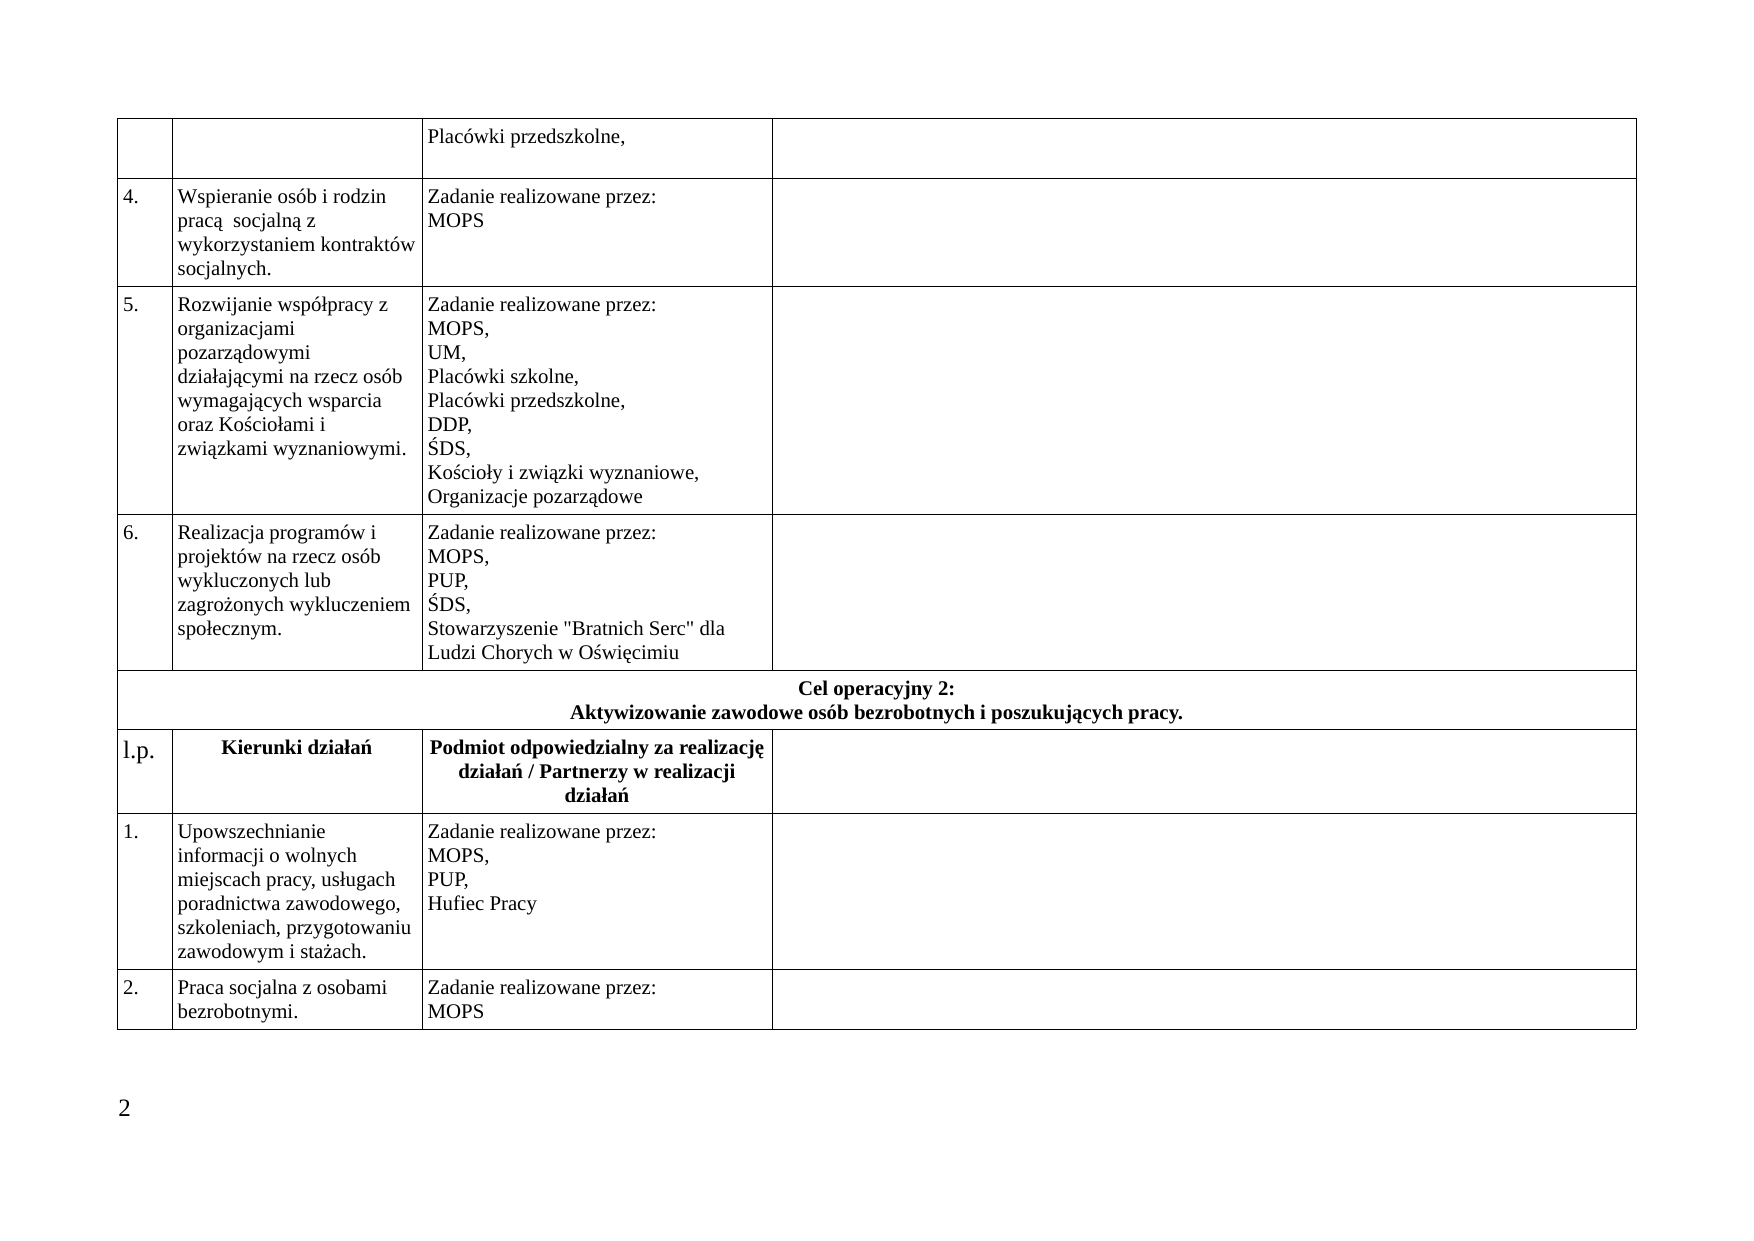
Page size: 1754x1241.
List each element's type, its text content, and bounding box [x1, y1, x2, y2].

table_cell 1. [118, 814, 172, 969]
table_cell Realizacja programów i projektów na rzecz osób wykluczonych lub zagrożonych wykluczeniem społecznym. [173, 515, 422, 670]
table_cell Cel operacyjny 2: Aktywizowanie zawodowe osób bezrobotnych i poszukujących pracy. [118, 671, 1636, 729]
table_cell 4. [118, 179, 172, 286]
table_cell [773, 515, 1636, 670]
table_cell Podmiot odpowiedzialny za realizację działań / Partnerzy w realizacji działań [423, 730, 772, 813]
table_cell Praca socjalna z osobami bezrobotnymi. [173, 970, 422, 1029]
table_cell Upowszechnianie informacji o wolnych miejscach pracy, usługach poradnictwa zawodowego, szkoleniach, przygotowaniu zawodowym i stażach. [173, 814, 422, 969]
table_cell 6. [118, 515, 172, 670]
table_cell 2. [118, 970, 172, 1029]
table_cell 5. [118, 287, 172, 514]
table_cell Zadanie realizowane przez: MOPS, PUP, ŚDS, Stowarzyszenie "Bratnich Serc" dla Ludzi Chorych w Oświęcimiu [423, 515, 772, 670]
table_cell Rozwijanie współpracy z organizacjami pozarządowymi działającymi na rzecz osób wymagających wsparcia oraz Kościołami i związkami wyznaniowymi. [173, 287, 422, 514]
table_cell [773, 970, 1636, 1029]
table_cell Zadanie realizowane przez: MOPS, UM, Placówki szkolne, Placówki przedszkolne, DDP, ŚDS, Kościoły i związki wyznaniowe, Organizacje pozarządowe [423, 287, 772, 514]
table_cell [773, 814, 1636, 969]
table_cell [173, 119, 422, 178]
table_cell Kierunki działań [173, 730, 422, 813]
table_cell [118, 119, 172, 178]
table_cell l.p. [118, 730, 172, 813]
table_cell [773, 730, 1636, 813]
table_cell Zadanie realizowane przez: MOPS [423, 179, 772, 286]
table_cell Wspieranie osób i rodzin pracą socjalną z wykorzystaniem kontraktów socjalnych. [173, 179, 422, 286]
table_cell [773, 287, 1636, 514]
table_cell [773, 179, 1636, 286]
table_cell Placówki przedszkolne, [423, 119, 772, 178]
table_cell [773, 119, 1636, 178]
table_cell Zadanie realizowane przez: MOPS, PUP, Hufiec Pracy [423, 814, 772, 969]
table_cell Zadanie realizowane przez: MOPS [423, 970, 772, 1029]
